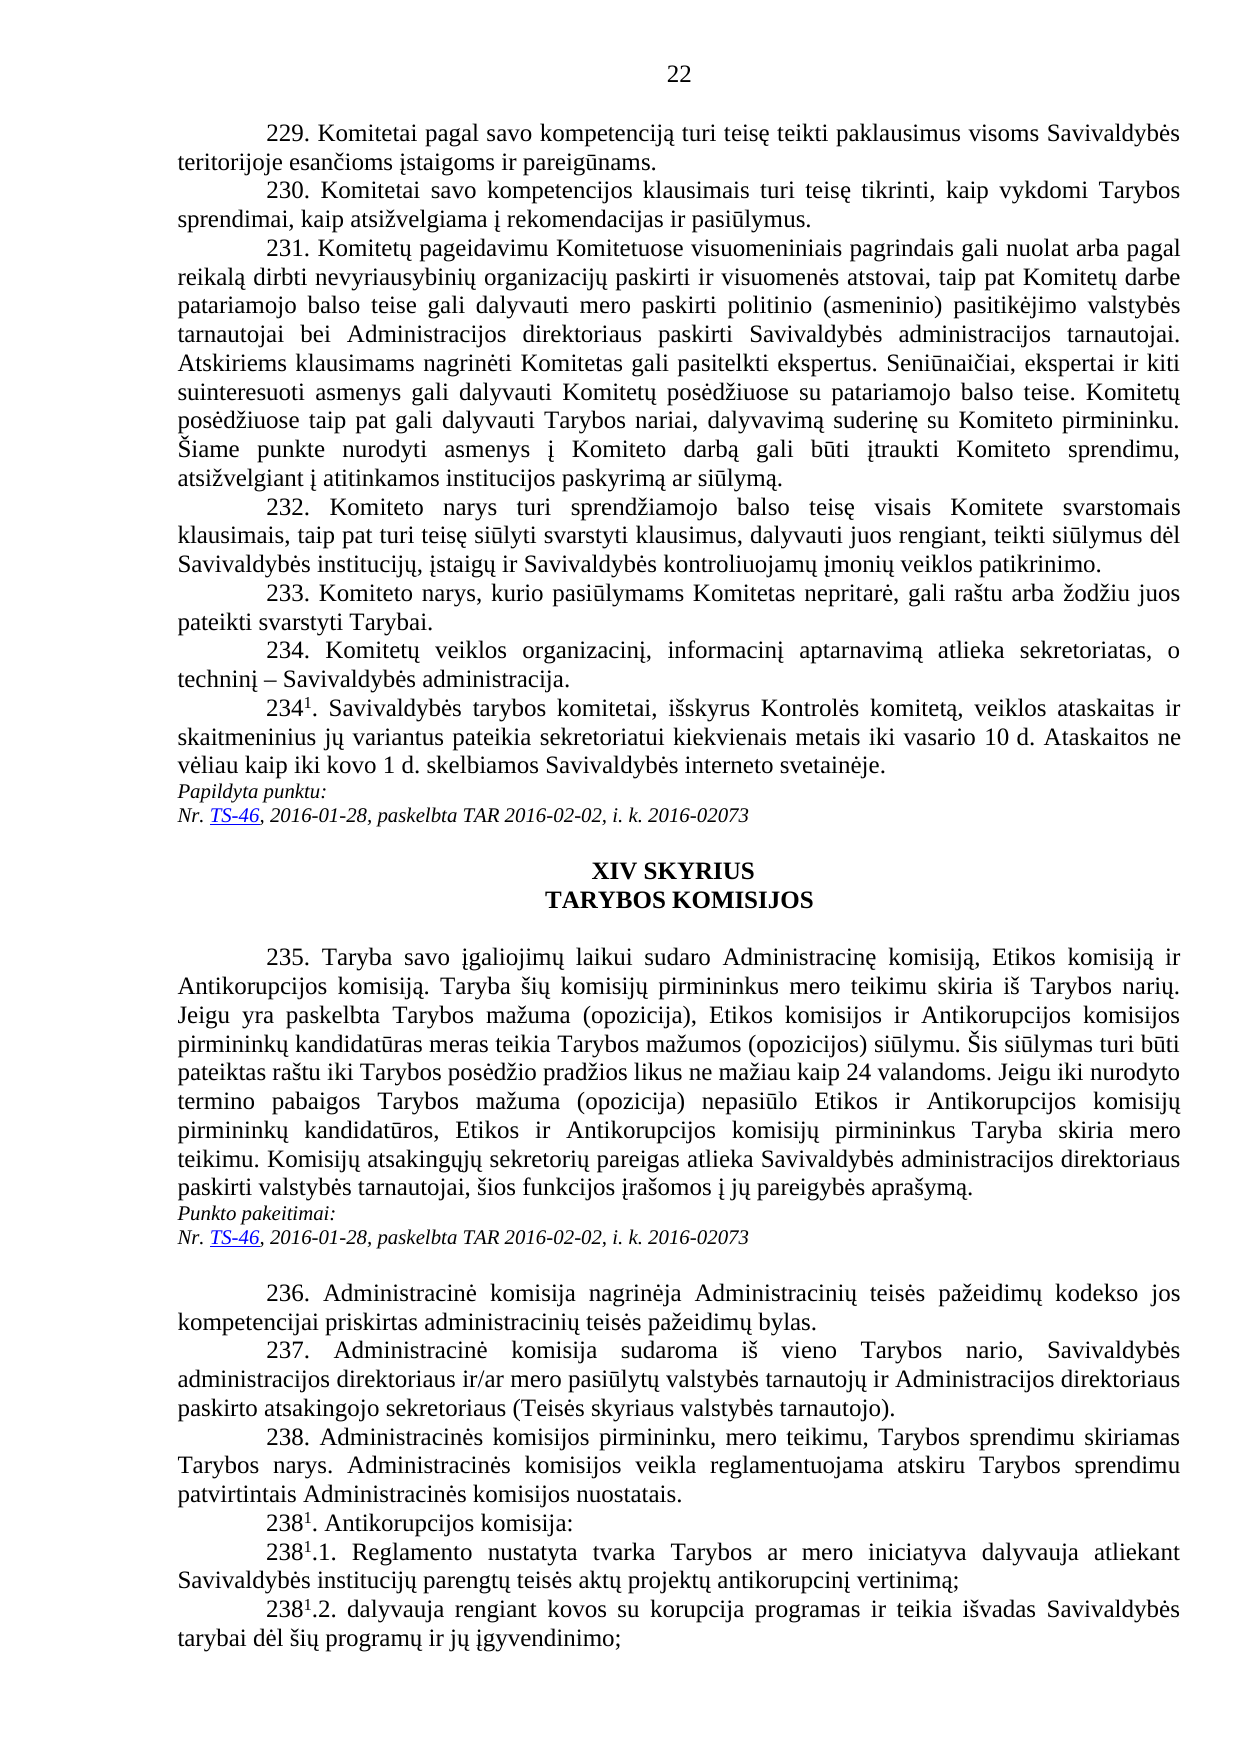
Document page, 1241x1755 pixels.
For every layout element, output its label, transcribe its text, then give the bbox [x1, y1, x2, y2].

text TARYBOS KOMISIJOS [177, 885, 1181, 914]
text 2381. Antikorupcijos komisija: [177, 1508, 1181, 1537]
text XIV SKYRIUS [177, 856, 1181, 885]
text 229. Komitetai pagal savo kompetenciją turi teisę teikti paklausimus visoms Savivaldybės teritorijoje esančioms įstaigoms ir pareigūnams. [177, 118, 1181, 176]
text 2381.1. Reglamento nustatyta tvarka Tarybos ar mero iniciatyva dalyvauja atliekant Savivaldybės institucijų parengtų teisės aktų projektų antikorupcinį vertinimą; [177, 1537, 1181, 1594]
text 235. Taryba savo įgaliojimų laikui sudaro Administracinę komisiją, Etikos komisiją ir Antikorupcijos komisiją. Taryba šių komisijų pirmininkus mero teikimu skiria iš Tarybos narių. Jeigu yra paskelbta Tarybos mažuma (opozicija), Etikos komisijos ir Antikorupcijos komisijos pirmininkų kandidatūras meras teikia Tarybos mažumos (opozicijos) siūlymu. Šis siūlymas turi būti pateiktas raštu iki Tarybos posėdžio pradžios likus ne mažiau kaip 24 valandoms. Jeigu iki nurodyto termino pabaigos Tarybos mažuma (opozicija) nepasiūlo Etikos ir Antikorupcijos komisijų pirmininkų kandidatūros, Etikos ir Antikorupcijos komisijų pirmininkus Taryba skiria mero teikimu. Komisijų atsakingųjų sekretorių pareigas atlieka Savivaldybės administracijos direktoriaus paskirti valstybės tarnautojai, šios funkcijos įrašomos į jų pareigybės aprašymą. [177, 942, 1181, 1201]
text Nr. TS-46, 2016-01-28, paskelbta TAR 2016-02-02, i. k. 2016-02073 [177, 803, 1181, 827]
text 236. Administracinė komisija nagrinėja Administracinių teisės pažeidimų kodekso jos kompetencijai priskirtas administracinių teisės pažeidimų bylas. [177, 1278, 1181, 1336]
text 233. Komiteto narys, kurio pasiūlymams Komitetas nepritarė, gali raštu arba žodžiu juos pateikti svarstyti Tarybai. [177, 578, 1181, 636]
text 232. Komiteto narys turi sprendžiamojo balso teisę visais Komitete svarstomais klausimais, taip pat turi teisę siūlyti svarstyti klausimus, dalyvauti juos rengiant, teikti siūlymus dėl Savivaldybės institucijų, įstaigų ir Savivaldybės kontroliuojamų įmonių veiklos patikrinimo. [177, 492, 1181, 578]
text 234. Komitetų veiklos organizacinį, informacinį aptarnavimą atlieka sekretoriatas, o techninį – Savivaldybės administracija. [177, 636, 1181, 693]
text 2341. Savivaldybės tarybos komitetai, išskyrus Kontrolės komitetą, veiklos ataskaitas ir skaitmeninius jų variantus pateikia sekretoriatui kiekvienais metais iki vasario 10 d. Ataskaitos ne vėliau kaip iki kovo 1 d. skelbiamos Savivaldybės interneto svetainėje. [177, 693, 1181, 779]
text Papildyta punktu: [177, 779, 1181, 803]
text 237. Administracinė komisija sudaroma iš vieno Tarybos nario, Savivaldybės administracijos direktoriaus ir/ar mero pasiūlytų valstybės tarnautojų ir Administracijos direktoriaus paskirto atsakingojo sekretoriaus (Teisės skyriaus valstybės tarnautojo). [177, 1336, 1181, 1422]
text Punkto pakeitimai: [177, 1201, 1181, 1225]
text Nr. TS-46, 2016-01-28, paskelbta TAR 2016-02-02, i. k. 2016-02073 [177, 1225, 1181, 1249]
text 230. Komitetai savo kompetencijos klausimais turi teisę tikrinti, kaip vykdomi Tarybos sprendimai, kaip atsižvelgiama į rekomendacijas ir pasiūlymus. [177, 176, 1181, 233]
text 2381.2. dalyvauja rengiant kovos su korupcija programas ir teikia išvadas Savivaldybės tarybai dėl šių programų ir jų įgyvendinimo; [177, 1594, 1181, 1652]
text 238. Administracinės komisijos pirmininku, mero teikimu, Tarybos sprendimu skiriamas Tarybos narys. Administracinės komisijos veikla reglamentuojama atskiru Tarybos sprendimu patvirtintais Administracinės komisijos nuostatais. [177, 1422, 1181, 1508]
text 231. Komitetų pageidavimu Komitetuose visuomeniniais pagrindais gali nuolat arba pagal reikalą dirbti nevyriausybinių organizacijų paskirti ir visuomenės atstovai, taip pat Komitetų darbe patariamojo balso teise gali dalyvauti mero paskirti politinio (asmeninio) pasitikėjimo valstybės tarnautojai bei Administracijos direktoriaus paskirti Savivaldybės administracijos tarnautojai. Atskiriems klausimams nagrinėti Komitetas gali pasitelkti ekspertus. Seniūnaičiai, ekspertai ir kiti suinteresuoti asmenys gali dalyvauti Komitetų posėdžiuose su patariamojo balso teise. Komitetų posėdžiuose taip pat gali dalyvauti Tarybos nariai, dalyvavimą suderinę su Komiteto pirmininku. Šiame punkte nurodyti asmenys į Komiteto darbą gali būti įtraukti Komiteto sprendimu, atsižvelgiant į atitinkamos institucijos paskyrimą ar siūlymą. [177, 233, 1181, 492]
